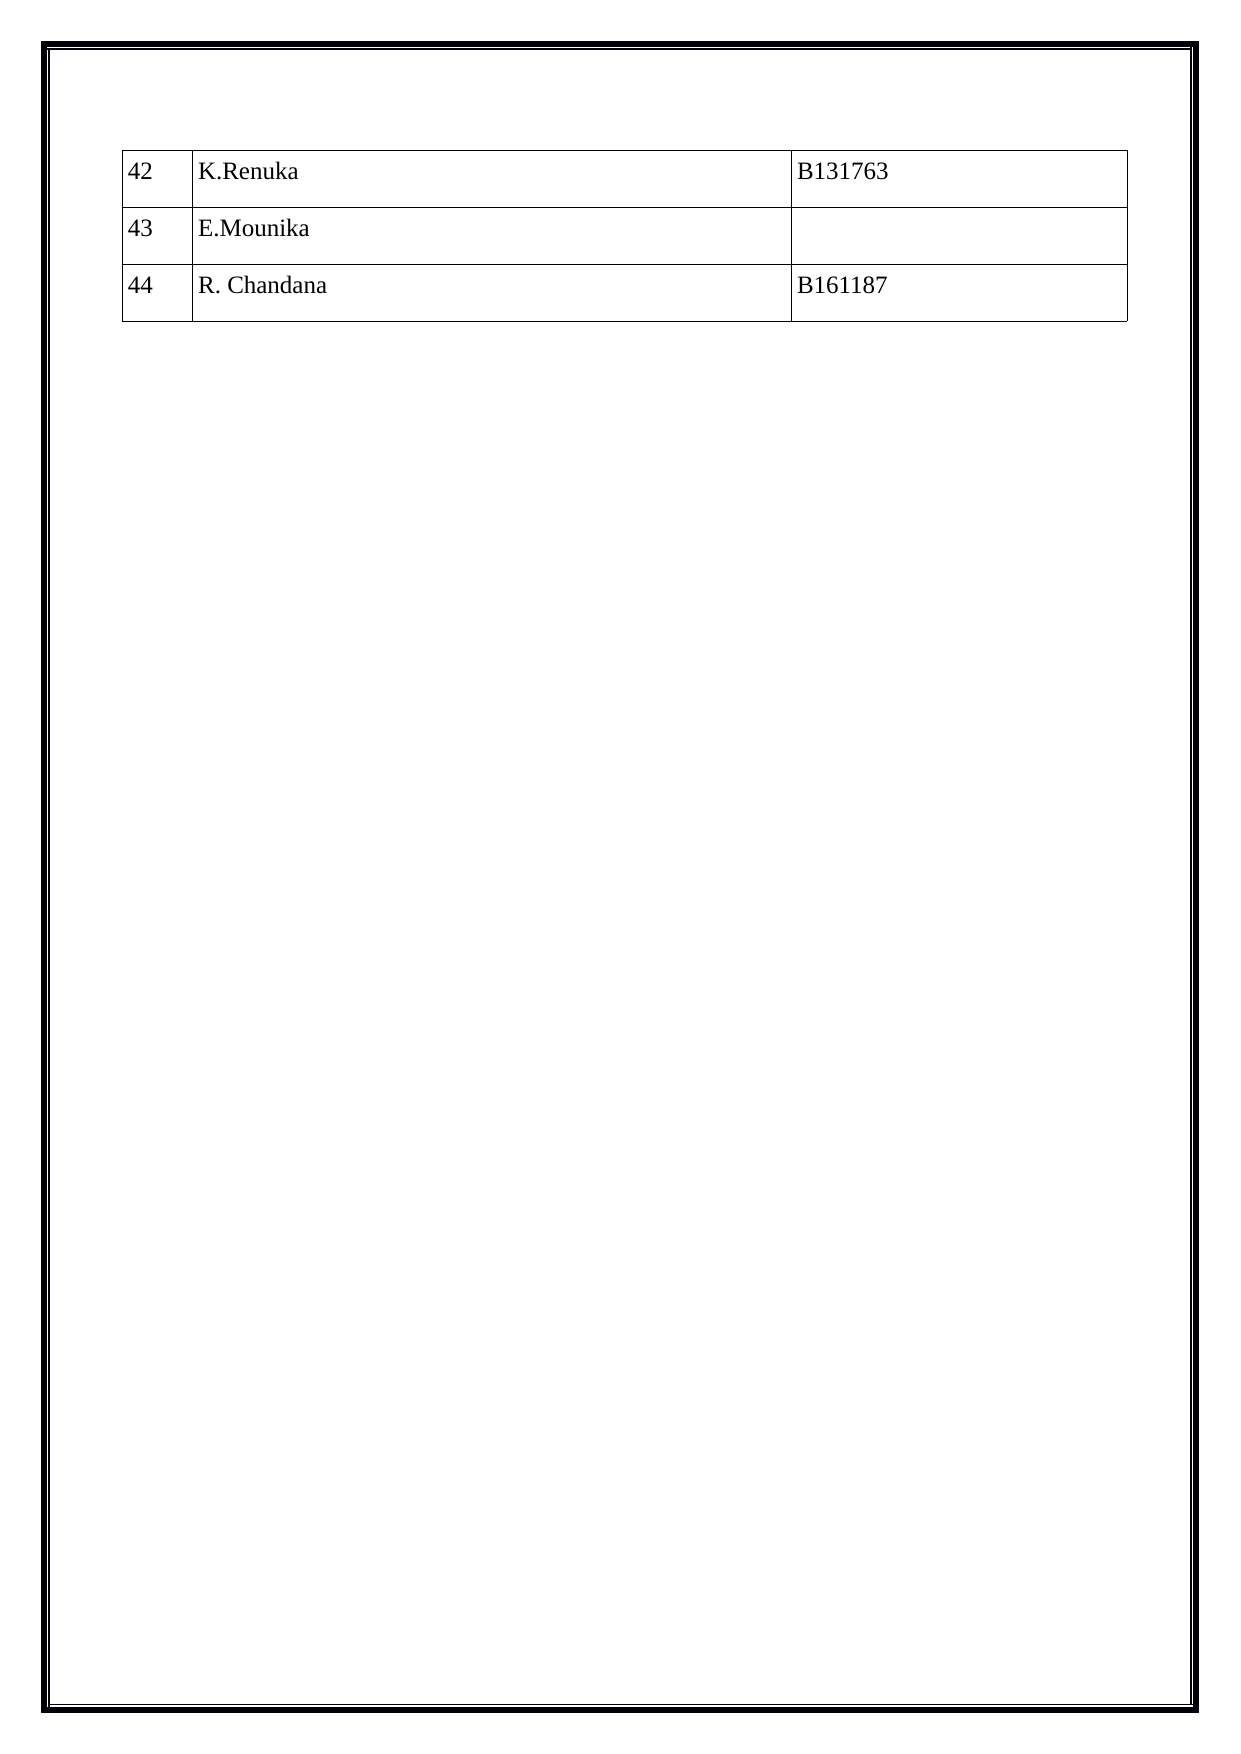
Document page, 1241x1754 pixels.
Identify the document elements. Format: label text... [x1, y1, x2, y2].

table_cell R. Chandana [193, 265, 791, 321]
table_cell [792, 208, 1127, 264]
table_cell 43 [123, 208, 192, 264]
table_cell 42 [123, 151, 192, 207]
table_cell K.Renuka [193, 151, 791, 207]
table_cell B131763 [792, 151, 1127, 207]
table_cell 44 [123, 265, 192, 321]
table_cell E.Mounika [193, 208, 791, 264]
table_cell B161187 [792, 265, 1127, 321]
